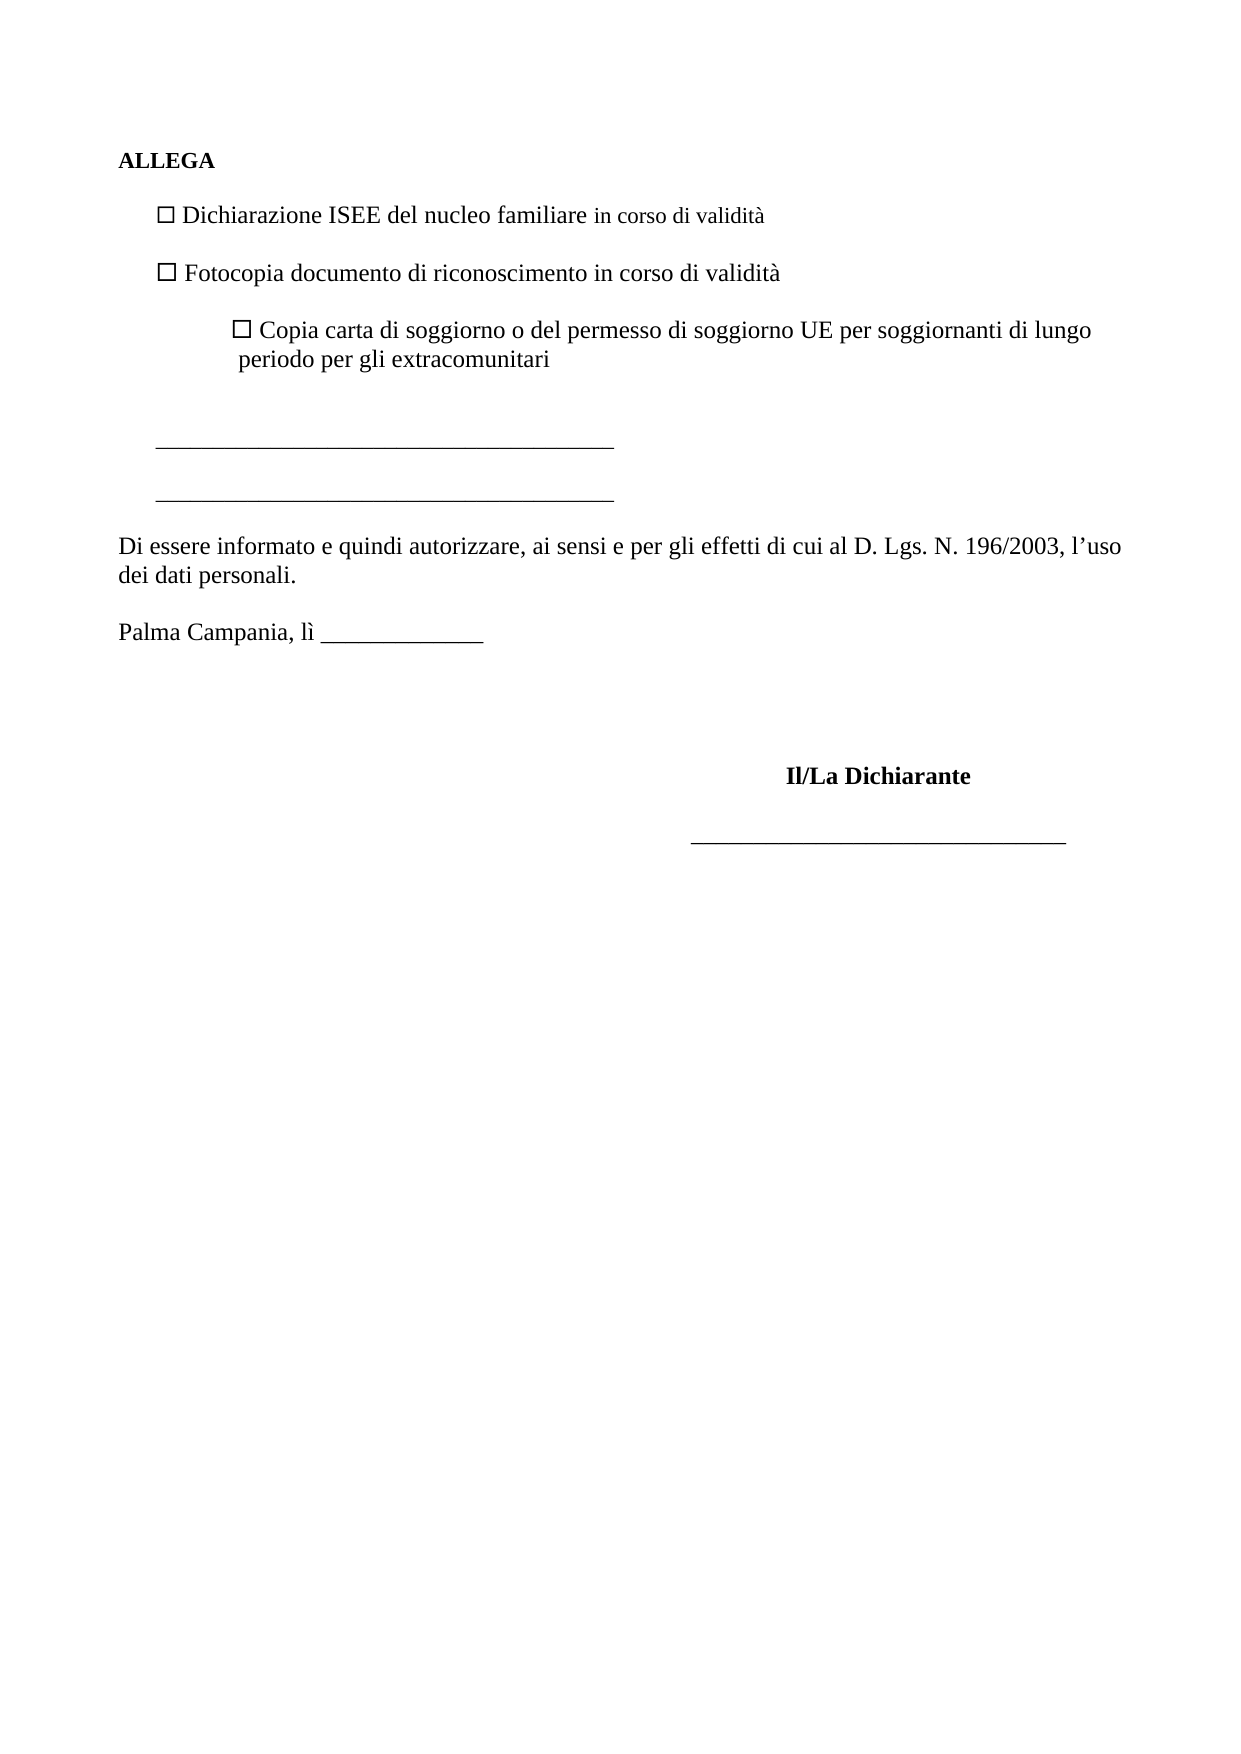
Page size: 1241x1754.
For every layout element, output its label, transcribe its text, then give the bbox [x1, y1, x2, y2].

text ______________________________ [118, 818, 1122, 847]
text Di essere informato e quindi autorizzare, ai sensi e per gli effetti di cui al D. Lgs. N. 196/2003, l’uso dei dati personali. [118, 531, 1122, 588]
text ALLEGA [118, 148, 1122, 174]
list ________________________________________ [156, 478, 1122, 504]
list  Fotocopia documento di riconoscimento in corso di validità [156, 258, 1122, 287]
text Il/La Dichiarante [118, 761, 1122, 790]
list  Dichiarazione ISEE del nucleo familiare in corso di validità [156, 200, 1122, 229]
list ________________________________________ [156, 426, 1122, 452]
list  Copia carta di soggiorno o del permesso di soggiorno UE per soggiornanti di lungo periodo per gli extracomunitari [193, 315, 1122, 373]
text Palma Campania, lì _____________ [118, 617, 1122, 646]
